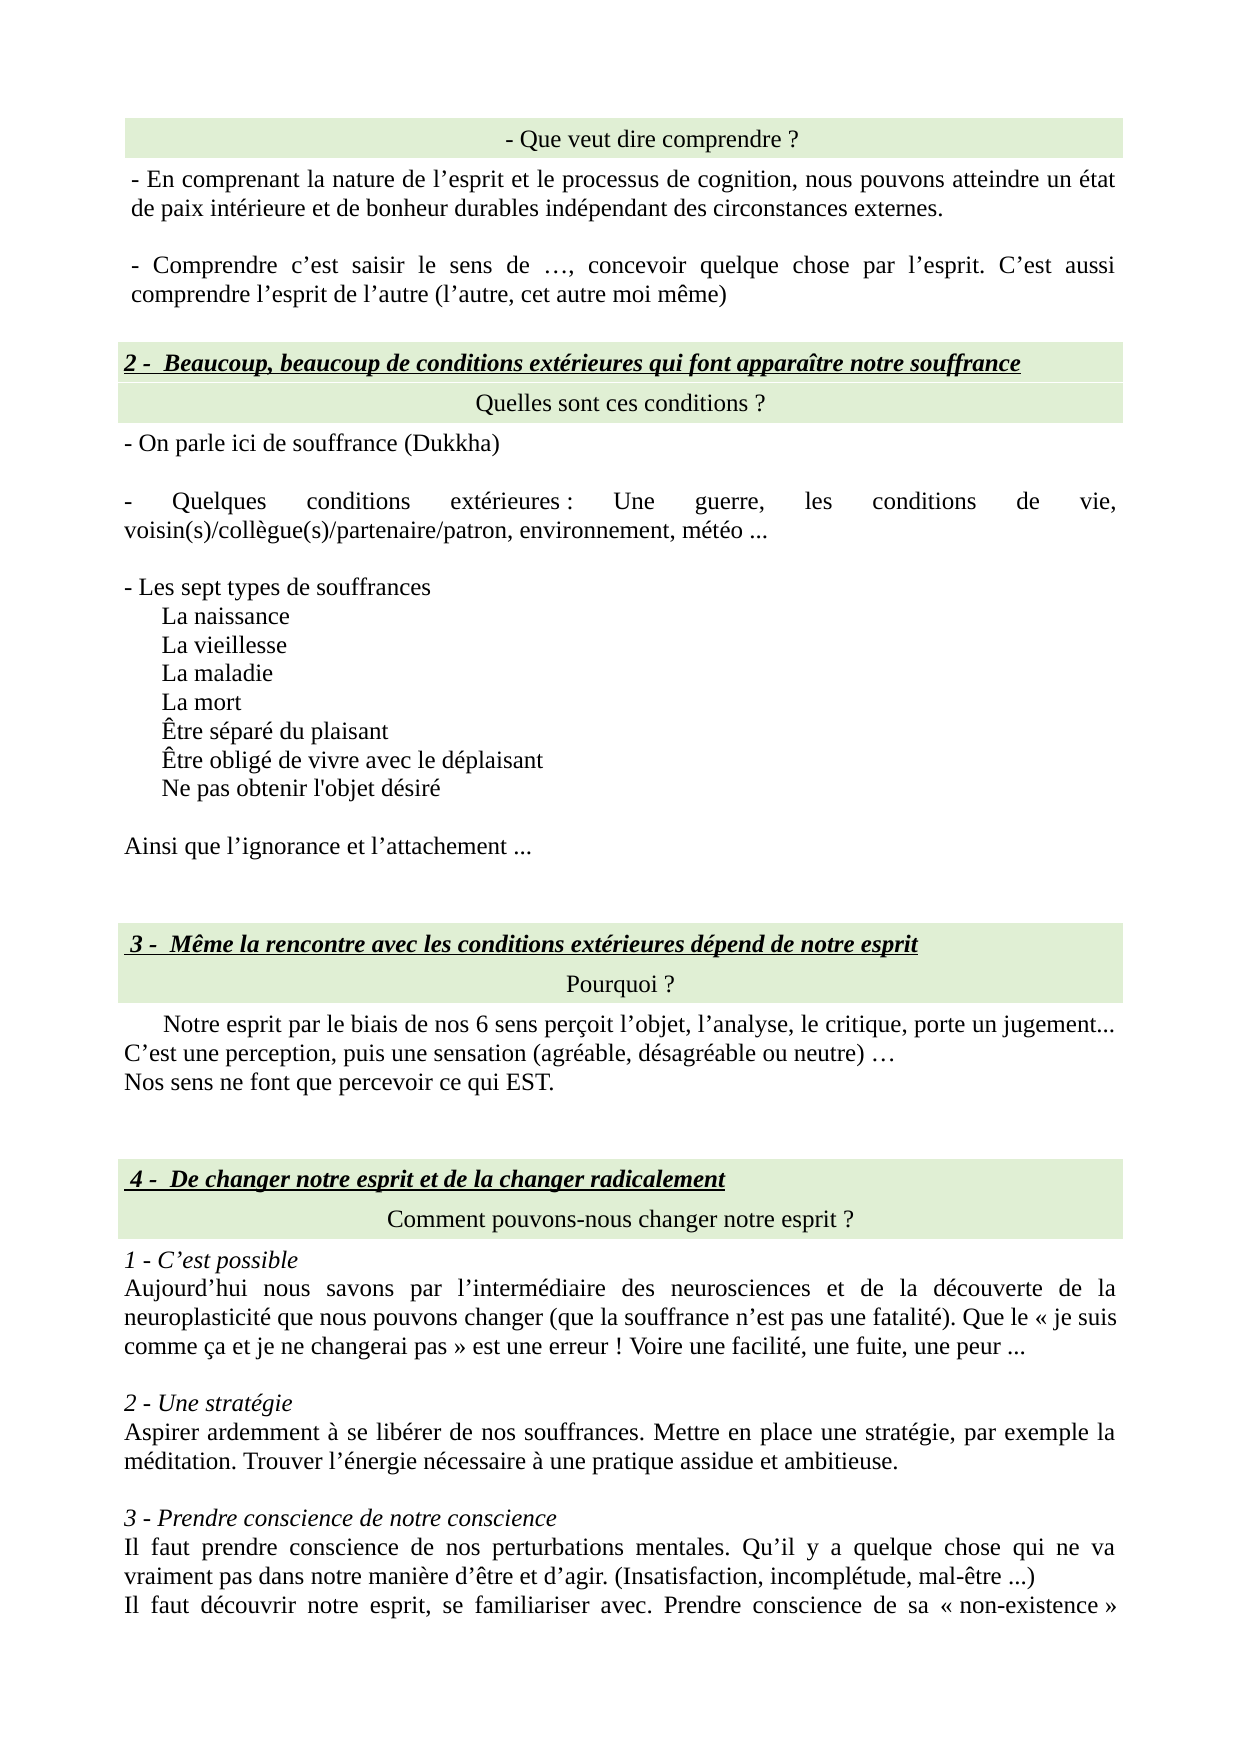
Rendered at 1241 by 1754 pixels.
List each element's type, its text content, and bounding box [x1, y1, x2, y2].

table_header 3 - Même la rencontre avec les conditions extérieures dépend de notre esprit [118, 923, 1123, 963]
table_header 2 - Beaucoup, beaucoup de conditions extérieures qui font apparaître notre souffrance [118, 342, 1123, 382]
table_header Notre esprit par le biais de nos 6 sens perçoit l’objet, l’analyse, le critique, porte un jugement... C’est une perception, puis une sensation (agréable, désagréable ou neutre) … Nos sens ne font que percevoir ce qui EST. [118, 1003, 1123, 1130]
table_cell Pourquoi ? [118, 963, 1123, 1003]
table_header - Que veut dire comprendre ? [125, 118, 1123, 158]
table_header 4 - De changer notre esprit et de la changer radicalement [118, 1159, 1123, 1199]
table_cell Comment pouvons-nous changer notre esprit ? [118, 1199, 1123, 1239]
table_cell - En comprenant la nature de l’esprit et le processus de cognition, nous pouvons atteindre un état de paix intérieure et de bonheur durables indépendant des circonstances externes. - Comprendre c’est saisir le sens de …, concevoir quelque chose par l’esprit. C’est aussi comprendre l’esprit de l’autre (l’autre, cet autre moi même) [125, 158, 1123, 313]
table_cell Quelles sont ces conditions ? [118, 383, 1123, 423]
table_header 1 - C’est possible Aujourd’hui nous savons par l’intermédiaire des neurosciences et de la découverte de la neuroplasticité que nous pouvons changer (que la souffrance n’est pas une fatalité). Que le « je suis comme ça et je ne changerai pas » est une erreur ! Voire une facilité, une fuite, une peur ... 2 - Une stratégie Aspirer ardemment à se libérer de nos souffrances. Mettre en place une stratégie, par exemple la méditation. Trouver l’énergie nécessaire à une pratique assidue et ambitieuse. 3 - Prendre conscience de notre conscience Il faut prendre conscience de nos perturbations mentales. Qu’il y a quelque chose qui ne va vraiment pas dans notre manière d’être et d’agir. (Insatisfaction, incomplétude, mal-être ...) Il faut découvrir notre esprit, se familiariser avec. Prendre conscience de sa « non-existence » [118, 1239, 1123, 1624]
table_cell - On parle ici de souffrance (Dukkha) - Quelques conditions extérieures : Une guerre, les conditions de vie, voisin(s)/collègue(s)/partenaire/patron, environnement, météo ... - Les sept types de souffrances La naissance La vieillesse La maladie La mort Être séparé du plaisant Être obligé de vivre avec le déplaisant Ne pas obtenir l'objet désiré Ainsi que l’ignorance et l’attachement ... [118, 423, 1123, 894]
